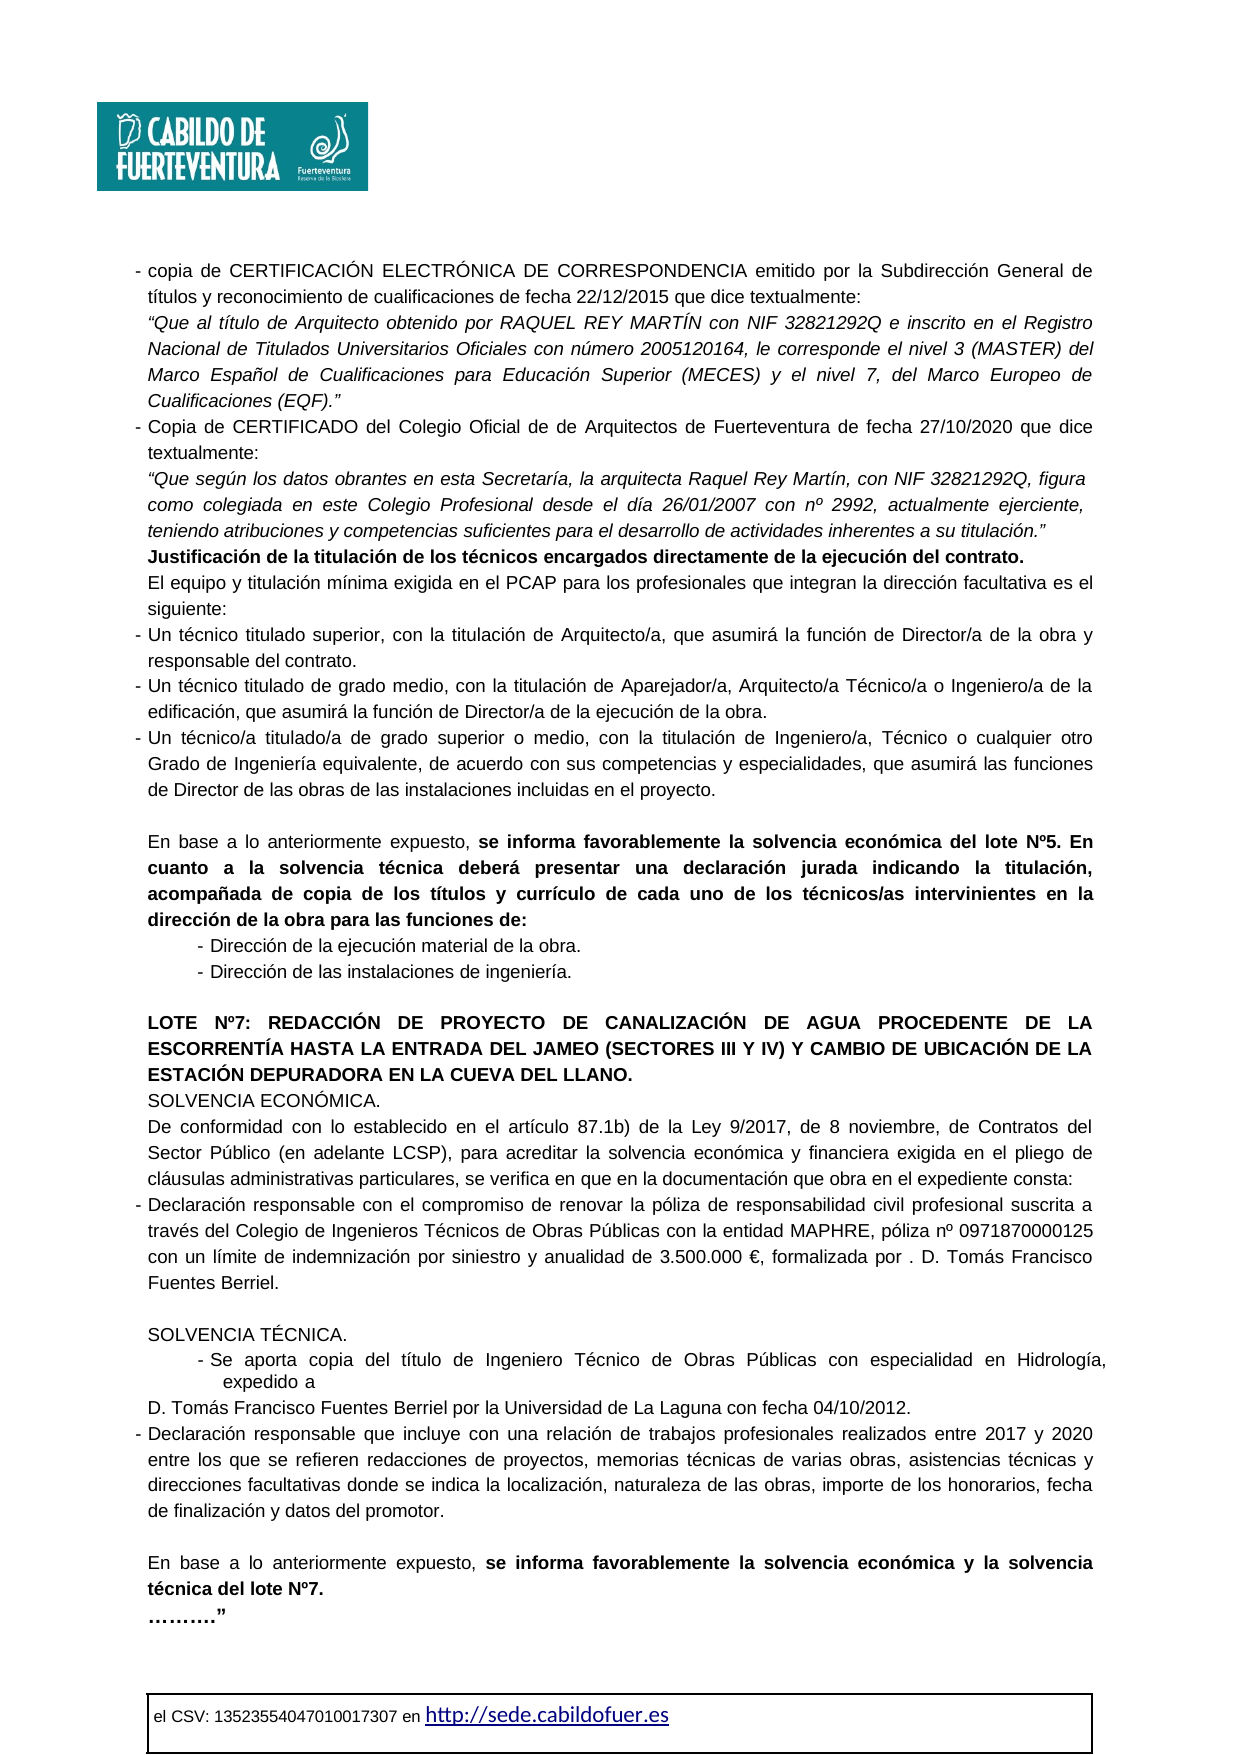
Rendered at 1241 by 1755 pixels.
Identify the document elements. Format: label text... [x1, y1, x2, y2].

list Dirección de la ejecución material de la obra. [197, 935, 1107, 956]
text LOTE Nº7: REDACCIÓN DE PROYECTO DE CANALIZACIÓN DE AGUA PROCEDENTE DE LA ESCORRENTÍA HASTA LA ENTRADA DEL JAMEO (SECTORES III Y IV) Y CAMBIO DE UBICACIÓN DE LA ESTACIÓN DEPURADORA EN LA CUEVA DEL LLANO. [147, 1012, 1093, 1086]
text SOLVENCIA TÉCNICA. [147, 1323, 1107, 1345]
list Se aporta copia del título de Ingeniero Técnico de Obras Públicas con especialidad en Hidrología, expedido a [197, 1349, 1107, 1392]
text “Que al título de Arquitecto obtenido por RAQUEL REY MARTÍN con NIF 32821292Q e inscrito en el Registro Nacional de Titulados Universitarios Oficiales con número 2005120164, le corresponde el nivel 3 (MASTER) del Marco Español de Cualificaciones para Educación Superior (MECES) y el nivel 7, del Marco Europeo de Cualificaciones (EQF).” [147, 312, 1093, 412]
text D. Tomás Francisco Fuentes Berriel por la Universidad de La Laguna con fecha 04/10/2012. [147, 1397, 1107, 1418]
text De conformidad con lo establecido en el artículo 87.1b) de la Ley 9/2017, de 8 noviembre, de Contratos del Sector Público (en adelante LCSP), para acreditar la solvencia económica y financiera exigida en el pliego de cláusulas administrativas particulares, se verifica en que en la documentación que obra en el expediente consta: [147, 1116, 1093, 1189]
text El equipo y titulación mínima exigida en el PCAP para los profesionales que integran la dirección facultativa es el siguiente: [147, 572, 1093, 619]
text “Que según los datos obrantes en esta Secretaría, la arquitecta Raquel Rey Martín, con NIF 32821292Q, figura como colegiada en este Colegio Profesional desde el día 26/01/2007 con nº 2992, actualmente ejerciente, teniendo atribuciones y competencias suficientes para el desarrollo de actividades inherentes a su titulación.” Justificación de la titulación de los técnicos encargados directamente de la ejecución del contrato. [147, 468, 1093, 567]
list Copia de CERTIFICADO del Colegio Oficial de de Arquitectos de Fuerteventura de fecha 27/10/2020 que dice textualmente: [135, 416, 1093, 463]
list Un técnico/a titulado/a de grado superior o medio, con la titulación de Ingeniero/a, Técnico o cualquier otro Grado de Ingeniería equivalente, de acuerdo con sus competencias y especialidades, que asumirá las funciones de Director de las obras de las instalaciones incluidas en el proyecto. [135, 727, 1093, 801]
text En base a lo anteriormente expuesto, se informa favorablemente la solvencia económica y la solvencia técnica del lote Nº7. [147, 1552, 1093, 1599]
list Declaración responsable con el compromiso de renovar la póliza de responsabilidad civil profesional suscrita a través del Colegio de Ingenieros Técnicos de Obras Públicas con la entidad MAPHRE, póliza nº 0971870000125 con un límite de indemnización por siniestro y anualidad de 3.500.000 €, formalizada por . D. Tomás Francisco Fuentes Berriel. [135, 1194, 1093, 1293]
text SOLVENCIA ECONÓMICA. [147, 1090, 1107, 1112]
list Dirección de las instalaciones de ingeniería. [197, 961, 1107, 982]
list Un técnico titulado de grado medio, con la titulación de Aparejador/a, Arquitecto/a Técnico/a o Ingeniero/a de la edificación, que asumirá la función de Director/a de la ejecución de la obra. [135, 675, 1093, 723]
list copia de CERTIFICACIÓN ELECTRÓNICA DE CORRESPONDENCIA emitido por la Subdirección General de títulos y reconocimiento de cualificaciones de fecha 22/12/2015 que dice textualmente: [135, 260, 1093, 308]
text En base a lo anteriormente expuesto, se informa favorablemente la solvencia económica del lote Nº5. En cuanto a la solvencia técnica deberá presentar una declaración jurada indicando la titulación, acompañada de copia de los títulos y currículo de cada uno de los técnicos/as intervinientes en la dirección de la obra para las funciones de: [147, 831, 1093, 930]
list Declaración responsable que incluye con una relación de trabajos profesionales realizados entre 2017 y 2020 entre los que se refieren redacciones de proyectos, memorias técnicas de varias obras, asistencias técnicas y direcciones facultativas donde se indica la localización, naturaleza de las obras, importe de los honorarios, fecha de finalización y datos del promotor. [135, 1422, 1093, 1522]
subtitle ……….” [147, 1604, 1107, 1628]
list Un técnico titulado superior, con la titulación de Arquitecto/a, que asumirá la función de Director/a de la obra y responsable del contrato. [135, 623, 1093, 671]
